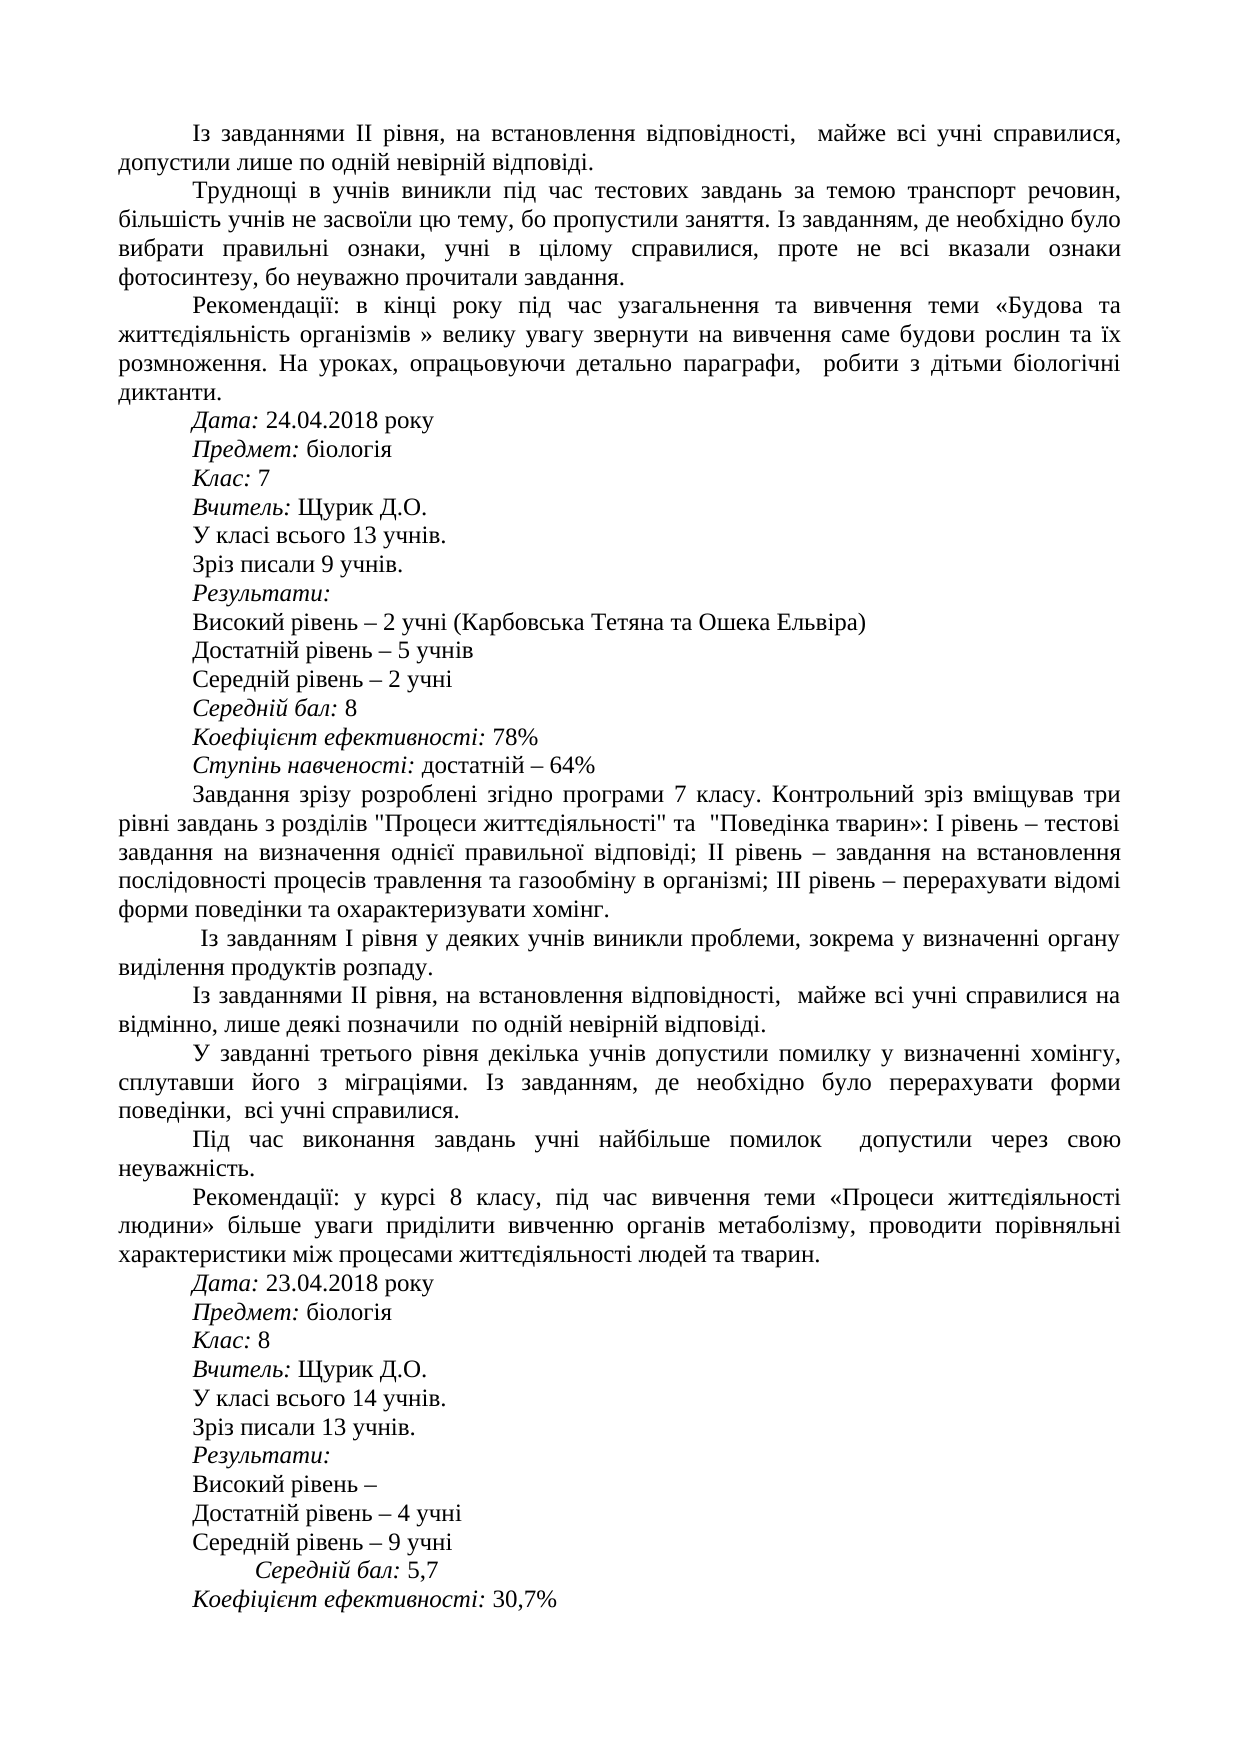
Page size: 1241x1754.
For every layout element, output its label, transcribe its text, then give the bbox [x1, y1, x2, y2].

text Рекомендації: в кінці року під час узагальнення та вивчення теми «Будова та життєдіяльність організмів » велику увагу звернути на вивчення саме будови рослин та їх розмноження. На уроках, опрацьовуючи детально параграфи, робити з дітьми біологічні диктанти. [118, 291, 1122, 406]
text Середній рівень – 2 учні [118, 664, 1122, 693]
text Клас: 8 [118, 1326, 1122, 1354]
text Середній бал: 5,7 [118, 1556, 1122, 1584]
text Труднощі в учнів виникли під час тестових завдань за темою транспорт речовин, більшість учнів не засвоїли цю тему, бо пропустили заняття. Із завданням, де необхідно було вибрати правильні ознаки, учні в цілому справилися, проте не всі вказали ознаки фотосинтезу, бо неуважно прочитали завдання. [118, 176, 1122, 291]
text Достатній рівень – 5 учнів [118, 636, 1122, 664]
text Із завданнями ІІ рівня, на встановлення відповідності, майже всі учні справилися, допустили лише по одній невірній відповіді. [118, 118, 1122, 176]
text Результати: [118, 1441, 1122, 1469]
text Дата: 23.04.2018 року [118, 1268, 1122, 1297]
text Коефіцієнт ефективності: 30,7% [118, 1584, 1122, 1613]
text Із завданням І рівня у деяких учнів виникли проблеми, зокрема у визначенні органу виділення продуктів розпаду. [118, 923, 1122, 981]
text Предмет: біологія [118, 1297, 1122, 1326]
text Рекомендації: у курсі 8 класу, під час вивчення теми «Процеси життєдіяльності людини» більше уваги приділити вивченню органів метаболізму, проводити порівняльні характеристики між процесами життєдіяльності людей та тварин. [118, 1182, 1122, 1268]
text Предмет: біологія [118, 434, 1122, 463]
text У класі всього 13 учнів. [118, 521, 1122, 549]
text Завдання зрізу розроблені згідно програми 7 класу. Контрольний зріз вміщував три рівні завдань з розділів "Процеси життєдіяльності" та "Поведінка тварин»: І рівень – тестові завдання на визначення однієї правильної відповіді; ІІ рівень – завдання на встановлення послідовності процесів травлення та газообміну в організмі; ІІІ рівень – перерахувати відомі форми поведінки та охарактеризувати хомінг. [118, 779, 1122, 923]
text Коефіцієнт ефективності: 78% [118, 722, 1122, 751]
text Зріз писали 13 учнів. [118, 1412, 1122, 1441]
text Вчитель: Щурик Д.О. [118, 1354, 1122, 1383]
text Результати: [118, 578, 1122, 607]
text У завданні третього рівня декілька учнів допустили помилку у визначенні хомінгу, сплутавши його з міграціями. Із завданням, де необхідно було перерахувати форми поведінки, всі учні справилися. [118, 1038, 1122, 1124]
text Достатній рівень – 4 учні [118, 1498, 1122, 1527]
text Ступінь навченості: достатній – 64% [118, 751, 1122, 779]
text Із завданнями ІІ рівня, на встановлення відповідності, майже всі учні справилися на відмінно, лише деякі позначили по одній невірній відповіді. [118, 981, 1122, 1038]
text Високий рівень – [118, 1469, 1122, 1498]
text Під час виконання завдань учні найбільше помилок допустили через свою неуважність. [118, 1124, 1122, 1182]
text Дата: 24.04.2018 року [118, 406, 1122, 434]
text Вчитель: Щурик Д.О. [118, 492, 1122, 521]
text Середній бал: 8 [118, 693, 1122, 722]
text Клас: 7 [118, 463, 1122, 492]
text Високий рівень – 2 учні (Карбовська Тетяна та Ошека Ельвіра) [118, 607, 1122, 636]
text Середній рівень – 9 учні [118, 1527, 1122, 1556]
text Зріз писали 9 учнів. [118, 549, 1122, 578]
text У класі всього 14 учнів. [118, 1383, 1122, 1412]
